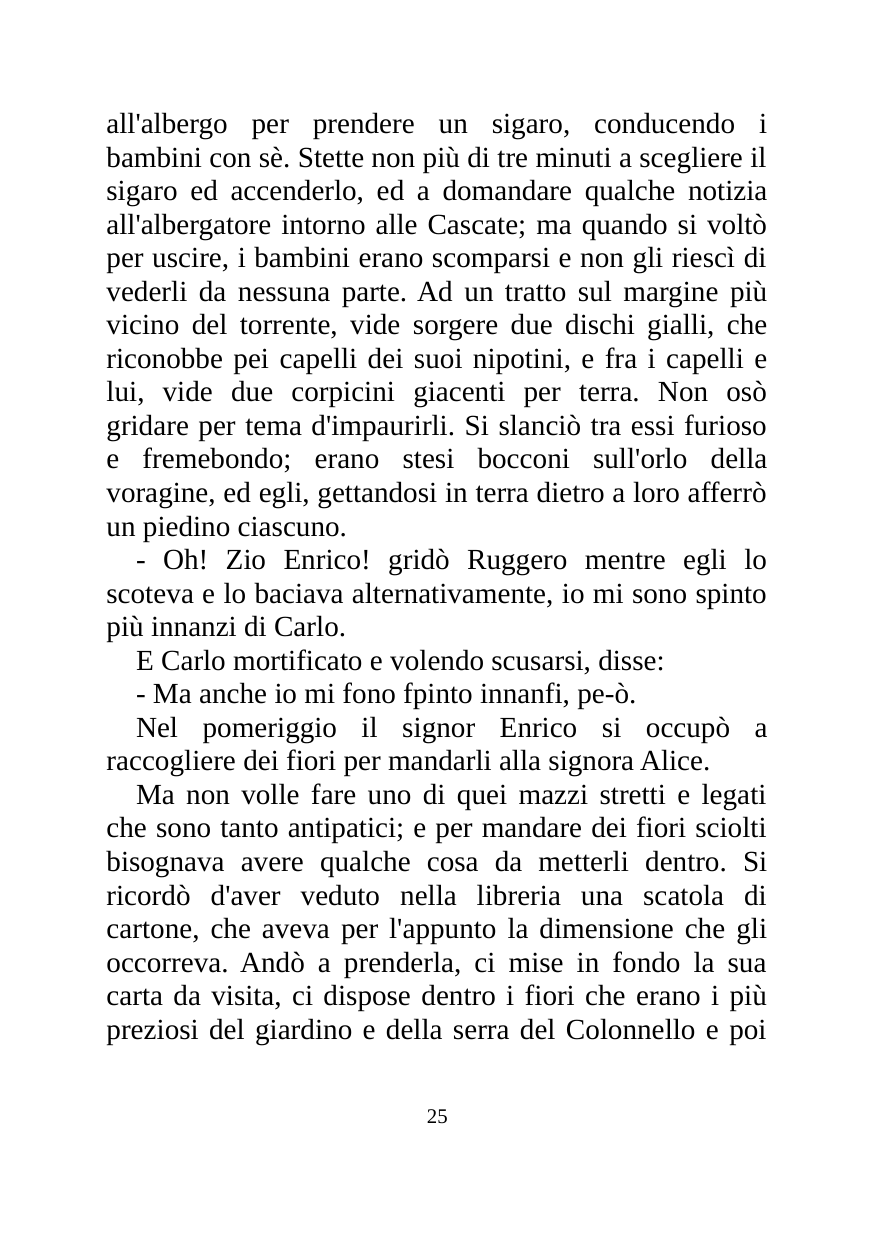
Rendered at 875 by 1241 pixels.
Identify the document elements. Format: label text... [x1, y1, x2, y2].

text - Ma anche io mi fono fpinto innanfi, pe-ò. [106, 676, 768, 710]
text - Oh! Zio Enrico! gridò Ruggero mentre egli lo scoteva e lo baciava alternativamente, io mi sono spinto più innanzi di Carlo. [106, 542, 768, 643]
text E Carlo mortificato e volendo scusarsi, disse: [106, 643, 768, 676]
text Nel pomeriggio il signor Enrico si occupò a raccogliere dei fiori per mandarli alla signora Alice. [106, 710, 768, 777]
text all'albergo per prendere un sigaro, conducendo i bambini con sè. Stette non più di tre minuti a scegliere il sigaro ed accenderlo, ed a domandare qualche notizia all'albergatore intorno alle Cascate; ma quando si voltò per uscire, i bambini erano scomparsi e non gli riescì di vederli da nessuna parte. Ad un tratto sul margine più vicino del torrente, vide sorgere due dischi gialli, che riconobbe pei capelli dei suoi nipotini, e fra i capelli e lui, vide due corpicini giacenti per terra. Non osò gridare per tema d'impaurirli. Si slanciò tra essi furioso e fremebondo; erano stesi bocconi sull'orlo della voragine, ed egli, gettandosi in terra dietro a loro afferrò un piedino ciascuno. [106, 106, 768, 542]
text Ma non volle fare uno di quei mazzi stretti e legati che sono tanto antipatici; e per mandare dei fiori sciolti bisognava avere qualche cosa da metterli dentro. Si ricordò d'aver veduto nella libreria una scatola di cartone, che aveva per l'appunto la dimensione che gli occorreva. Andò a prenderla, ci mise in fondo la sua carta da visita, ci dispose dentro i fiori che erano i più preziosi del giardino e della serra del Colonnello e poi [106, 777, 768, 1045]
